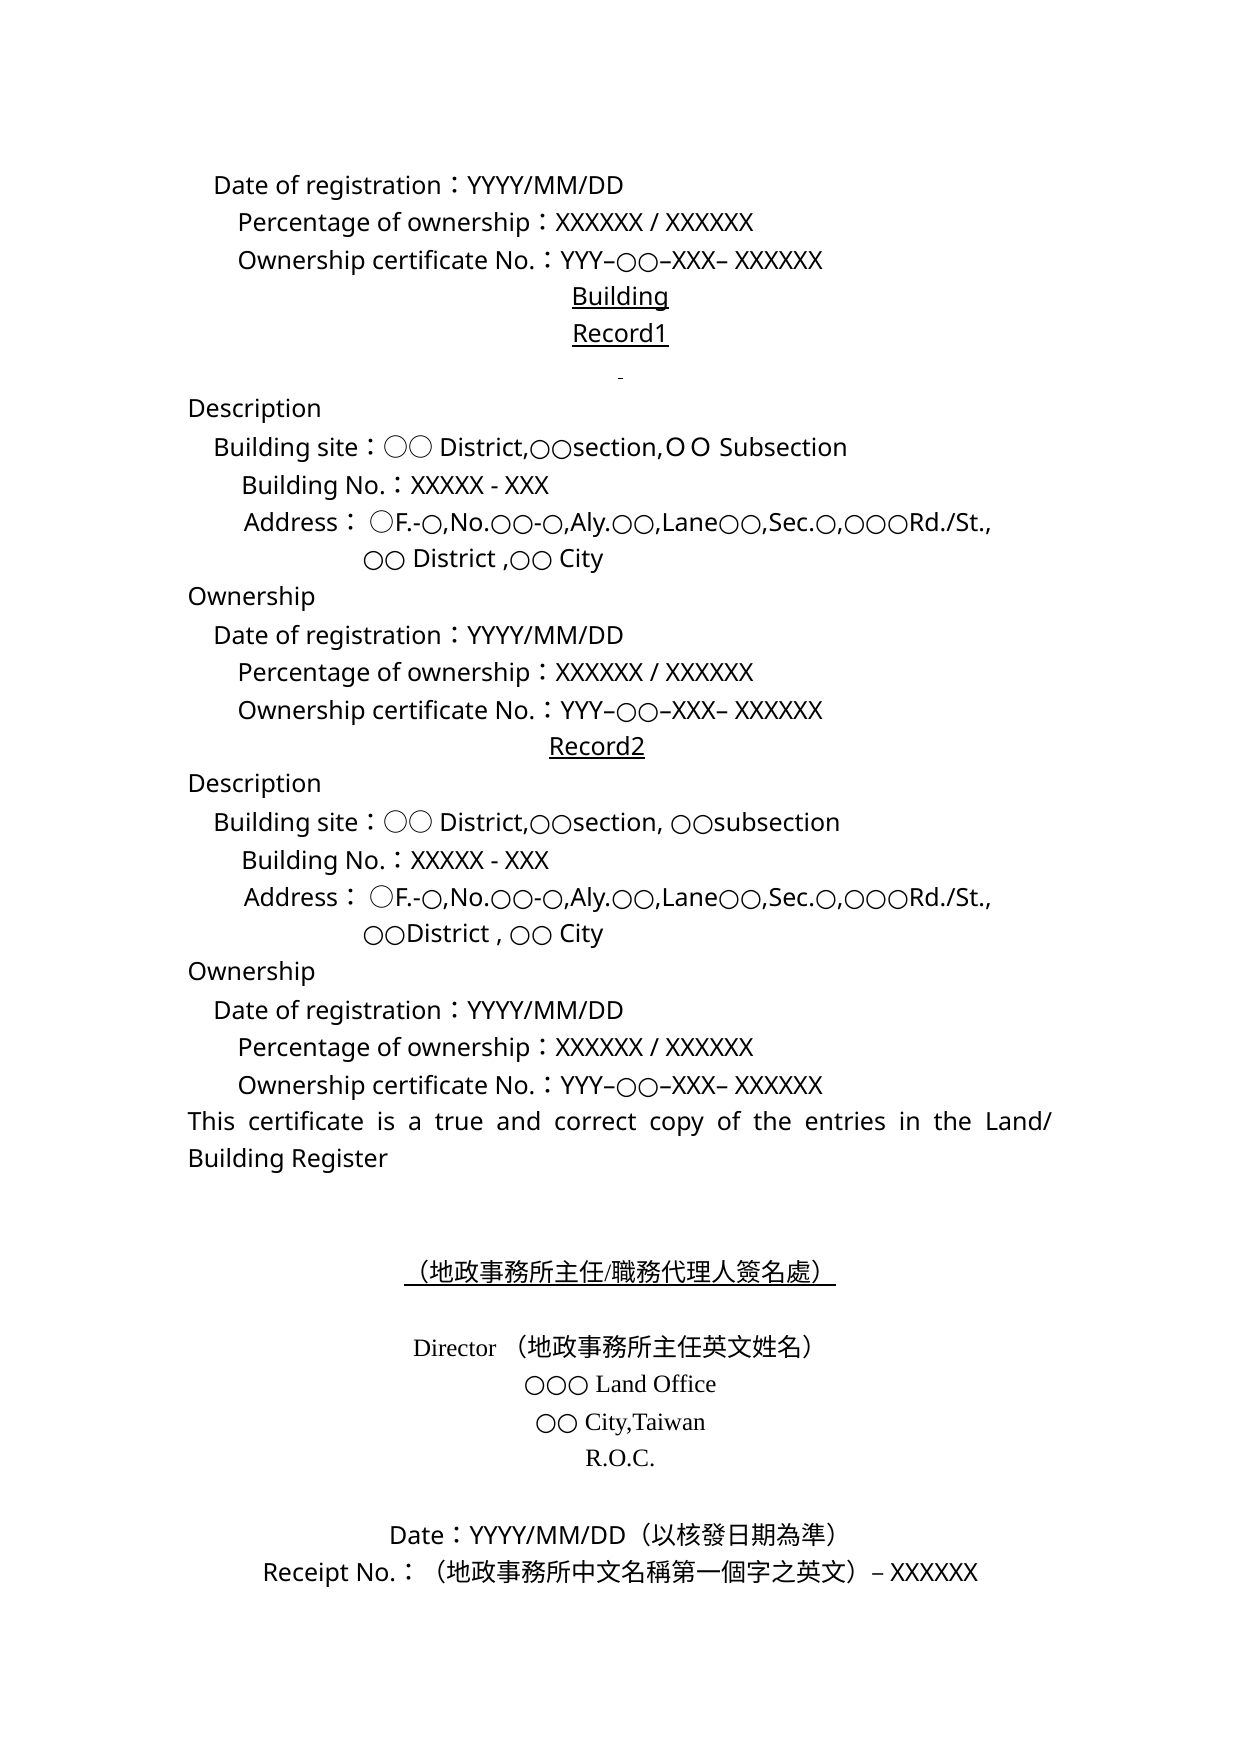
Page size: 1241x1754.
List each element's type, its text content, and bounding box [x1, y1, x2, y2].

text Date of registration：YYYY/MM/DD [187, 614, 1053, 652]
text Building site：○○ District‚○○section,ＯＯ Subsection [187, 427, 1053, 464]
text Percentage of ownership：XXXXXX / XXXXXX [187, 202, 1053, 239]
subtitle ○○ City,Taiwan [187, 1402, 1053, 1439]
text Date of registration：YYYY/MM/DD [187, 164, 1053, 202]
subtitle R.O.C. [187, 1439, 1053, 1477]
text Building No.：XXXXX - XXX [216, 464, 1053, 502]
text Ownership [187, 577, 1053, 614]
text This certificate is a true and correct copy of the entries in the Land/ Building Register [187, 1102, 1053, 1177]
text Building [187, 277, 1053, 314]
text ○○ District ,○○ City [362, 539, 1053, 577]
text Percentage of ownership：XXXXXX / XXXXXX [187, 1027, 1053, 1064]
text Description [187, 764, 1053, 802]
text Address： ○F.-○,No.○○-○,Aly.○○,Lane○○,Sec.○,○○○Rd./St., ○○District , ○○ City [243, 877, 1053, 952]
text Ownership certificate No.：YYY–○○–XXX– XXXXXX [187, 239, 1053, 277]
text Description [187, 389, 1053, 427]
text Ownership certificate No.：YYY–○○–XXX– XXXXXX [187, 689, 1053, 727]
text Address： ○F.-○,No.○○-○,Aly.○○,Lane○○,Sec.○,○○○Rd./St., [243, 502, 1053, 539]
text Building site：○○ District‚○○section, ○○subsection [187, 802, 1053, 839]
subtitle Record1 [187, 314, 1053, 352]
subtitle Record2 [141, 727, 1053, 764]
subtitle Director （地政事務所主任英文姓名） [187, 1327, 1053, 1364]
subtitle （地政事務所主任/職務代理人簽名處） [187, 1252, 1053, 1289]
text Date：YYYY/MM/DD（以核發日期為準） [187, 1514, 1053, 1552]
text Ownership [187, 952, 1053, 989]
subtitle ○○○ Land Office [187, 1364, 1053, 1402]
text Building No.：XXXXX - XXX [216, 839, 1053, 877]
text Ownership certificate No.：YYY–○○–XXX– XXXXXX [187, 1064, 1053, 1102]
text Receipt No.：（地政事務所中文名稱第一個字之英文）– XXXXXX [187, 1552, 1053, 1589]
text Percentage of ownership：XXXXXX / XXXXXX [187, 652, 1053, 689]
text Date of registration：YYYY/MM/DD [187, 989, 1053, 1027]
